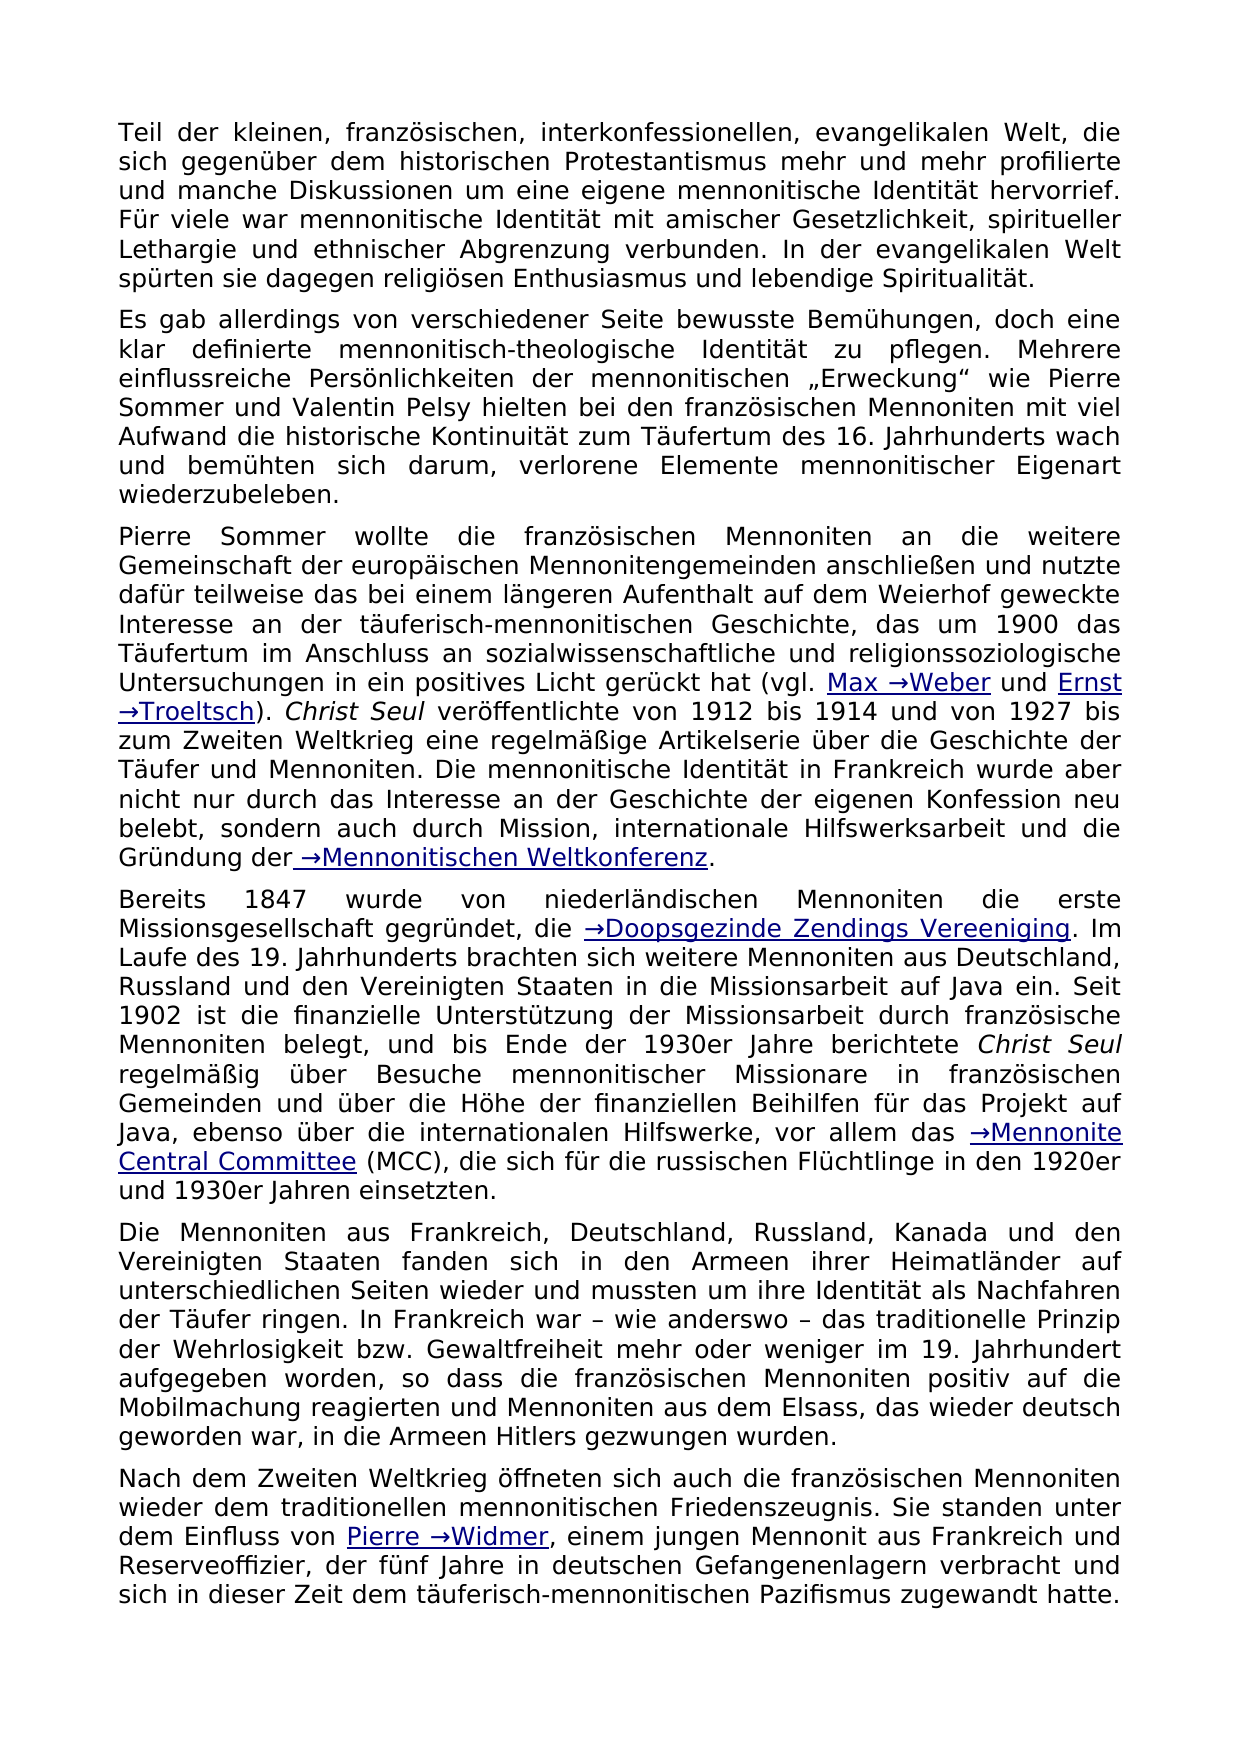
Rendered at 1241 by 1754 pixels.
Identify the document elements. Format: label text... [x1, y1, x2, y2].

text Pierre Sommer wollte die französischen Mennoniten an die weitere Gemeinschaft der europäischen Mennonitengemeinden anschließen und nutzte dafür teilweise das bei einem längeren Aufenthalt auf dem Weierhof geweckte Interesse an der täuferisch-mennonitischen Geschichte, das um 1900 das Täufertum im Anschluss an sozialwissenschaftliche und religionssoziologische Untersuchungen in ein positives Licht gerückt hat (vgl. Max →Weber und Ernst →Troeltsch). Christ Seul veröffentlichte von 1912 bis 1914 und von 1927 bis zum Zweiten Weltkrieg eine regelmäßige Artikelserie über die Geschichte der Täufer und Mennoniten. Die mennonitische Identität in Frankreich wurde aber nicht nur durch das Interesse an der Geschichte der eigenen Konfession neu belebt, sondern auch durch Mission, internationale Hilfswerksarbeit und die Gründung der →Mennonitischen Weltkonferenz. [118, 522, 1122, 872]
text Nach dem Zweiten Weltkrieg öffneten sich auch die französischen Mennoniten wieder dem traditionellen mennonitischen Friedenszeugnis. Sie standen unter dem Einfluss von Pierre →Widmer, einem jungen Mennonit aus Frankreich und Reserveoffizier, der fünf Jahre in deutschen Gefangenenlagern verbracht und sich in dieser Zeit dem täuferisch-mennonitischen Pazifismus zugewandt hatte. [118, 1464, 1122, 1610]
text Teil der kleinen, französischen, interkonfessionellen, evangelikalen Welt, die sich gegenüber dem historischen Protestantismus mehr und mehr profilierte und manche Diskussionen um eine eigene mennonitische Identität hervorrief. Für viele war mennonitische Identität mit amischer Gesetzlichkeit, spiritueller Lethargie und ethnischer Abgrenzung verbunden. In der evangelikalen Welt spürten sie dagegen religiösen Enthusiasmus und lebendige Spiritualität. [118, 118, 1122, 293]
text Die Mennoniten aus Frankreich, Deutschland, Russland, Kanada und den Vereinigten Staaten fanden sich in den Armeen ihrer Heimatländer auf unterschiedlichen Seiten wieder und mussten um ihre Identität als Nachfahren der Täufer ringen. In Frankreich war – wie anderswo – das traditionelle Prinzip der Wehrlosigkeit bzw. Gewaltfreiheit mehr oder weniger im 19. Jahrhundert aufgegeben worden, so dass die französischen Mennoniten positiv auf die Mobilmachung reagierten und Mennoniten aus dem Elsass, das wieder deutsch geworden war, in die Armeen Hitlers gezwungen wurden. [118, 1218, 1122, 1451]
text Es gab allerdings von verschiedener Seite bewusste Bemühungen, doch eine klar definierte mennonitisch-theologische Identität zu pflegen. Mehrere einflussreiche Persönlichkeiten der mennonitischen „Erweckung“ wie Pierre Sommer und Valentin Pelsy hielten bei den französischen Mennoniten mit viel Aufwand die historische Kontinuität zum Täufertum des 16. Jahrhunderts wach und bemühten sich darum, verlorene Elemente mennonitischer Eigenart wiederzubeleben. [118, 306, 1122, 510]
text Bereits 1847 wurde von niederländischen Mennoniten die erste Missionsgesellschaft gegründet, die →Doopsgezinde Zendings Vereeniging. Im Laufe des 19. Jahrhunderts brachten sich weitere Mennoniten aus Deutschland, Russland und den Vereinigten Staaten in die Missionsarbeit auf Java ein. Seit 1902 ist die finanzielle Unterstützung der Missionsarbeit durch französische Mennoniten belegt, und bis Ende der 1930er Jahre berichtete Christ Seul regelmäßig über Besuche mennonitischer Missionare in französischen Gemeinden und über die Höhe der finanziellen Beihilfen für das Projekt auf Java, ebenso über die internationalen Hilfswerke, vor allem das →Mennonite Central Committee (MCC), die sich für die russischen Flüchtlinge in den 1920er und 1930er Jahren einsetzten. [118, 885, 1122, 1206]
